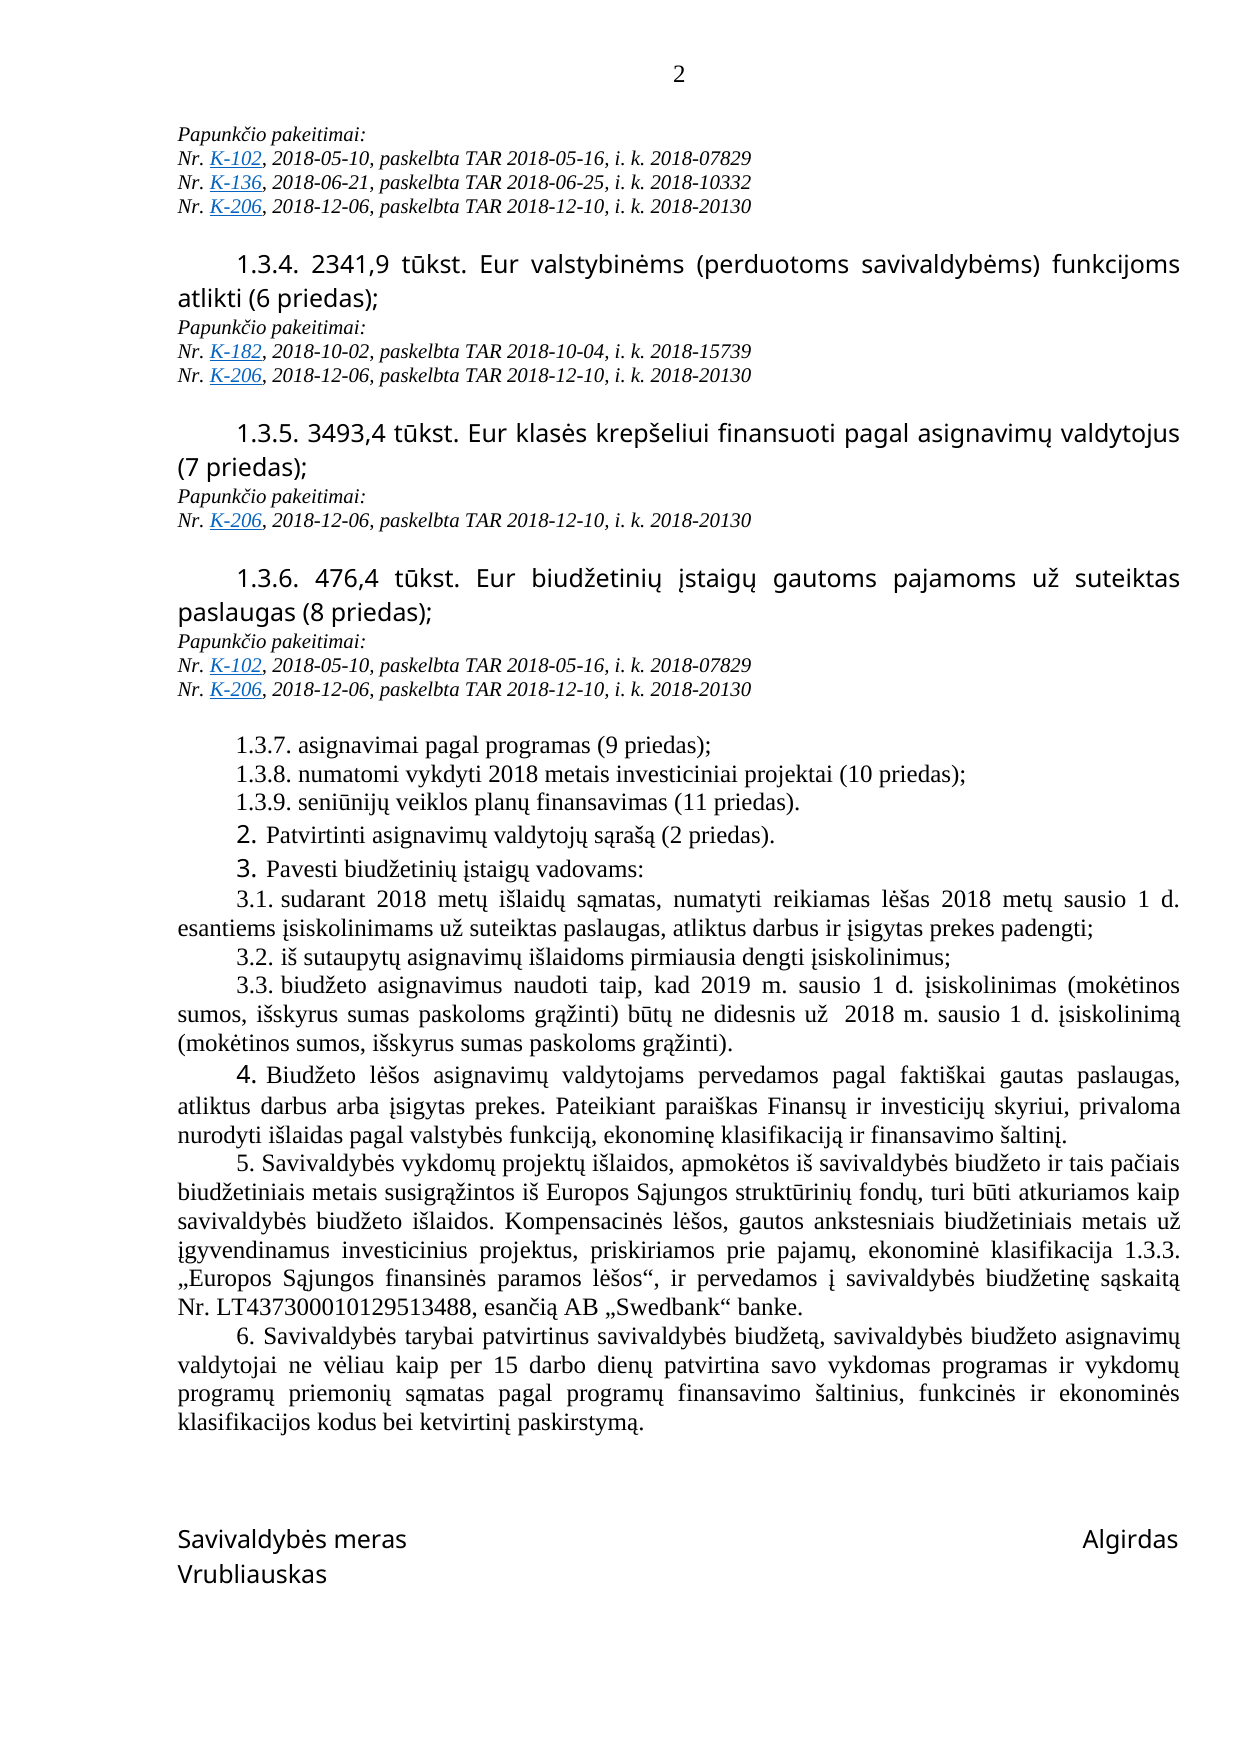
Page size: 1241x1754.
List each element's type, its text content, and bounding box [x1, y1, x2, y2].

text 3.1. sudarant 2018 metų išlaidų sąmatas, numatyti reikiamas lėšas 2018 metų sausio 1 d. esantiems įsiskolinimams už suteiktas paslaugas, atliktus darbus ir įsigytas prekes padengti; [177, 884, 1181, 942]
text Nr. K-182, 2018-10-02, paskelbta TAR 2018-10-04, i. k. 2018-15739 [177, 339, 1181, 363]
text 1.3.6. 476,4 tūkst. Eur biudžetinių įstaigų gautoms pajamoms už suteiktas paslaugas (8 priedas); [177, 561, 1181, 629]
text Papunkčio pakeitimai: [177, 629, 1181, 653]
text 1.3.5. 3493,4 tūkst. Eur klasės krepšeliui finansuoti pagal asignavimų valdytojus (7 priedas); [177, 416, 1181, 484]
text 1.3.9. seniūnijų veiklos planų finansavimas (11 priedas). [177, 787, 1181, 816]
text Savivaldybės meras Algirdas Vrubliauskas [177, 1522, 1181, 1590]
text Nr. K-206, 2018-12-06, paskelbta TAR 2018-12-10, i. k. 2018-20130 [177, 508, 1181, 532]
text Nr. K-102, 2018-05-10, paskelbta TAR 2018-05-16, i. k. 2018-07829 [177, 653, 1181, 677]
text 1.3.4. 2341,9 tūkst. Eur valstybinėms (perduotoms savivaldybėms) funkcijoms atlikti (6 priedas); [177, 247, 1181, 315]
text 3. Pavesti biudžetinių įstaigų vadovams: [177, 850, 1181, 884]
text Nr. K-136, 2018-06-21, paskelbta TAR 2018-06-25, i. k. 2018-10332 [177, 170, 1181, 194]
text 3.2. iš sutaupytų asignavimų išlaidoms pirmiausia dengti įsiskolinimus; [177, 942, 1181, 971]
text Nr. K-206, 2018-12-06, paskelbta TAR 2018-12-10, i. k. 2018-20130 [177, 677, 1181, 701]
text Nr. K-102, 2018-05-10, paskelbta TAR 2018-05-16, i. k. 2018-07829 [177, 146, 1181, 170]
text Papunkčio pakeitimai: [177, 122, 1181, 146]
text Nr. K-206, 2018-12-06, paskelbta TAR 2018-12-10, i. k. 2018-20130 [177, 194, 1181, 218]
text Papunkčio pakeitimai: [177, 484, 1181, 508]
text 3.3. biudžeto asignavimus naudoti taip, kad 2019 m. sausio 1 d. įsiskolinimas (mokėtinos sumos, išskyrus sumas paskoloms grąžinti) būtų ne didesnis už 2018 m. sausio 1 d. įsiskolinimą (mokėtinos sumos, išskyrus sumas paskoloms grąžinti). [177, 971, 1181, 1057]
text Nr. K-206, 2018-12-06, paskelbta TAR 2018-12-10, i. k. 2018-20130 [177, 363, 1181, 387]
text 1.3.8. numatomi vykdyti 2018 metais investiciniai projektai (10 priedas); [177, 759, 1181, 787]
text 6. Savivaldybės tarybai patvirtinus savivaldybės biudžetą, savivaldybės biudžeto asignavimų valdytojai ne vėliau kaip per 15 darbo dienų patvirtina savo vykdomas programas ir vykdomų programų priemonių sąmatas pagal programų finansavimo šaltinius, funkcinės ir ekonominės klasifikacijos kodus bei ketvirtinį paskirstymą. [177, 1321, 1181, 1436]
text 2. Patvirtinti asignavimų valdytojų sąrašą (2 priedas). [177, 816, 1181, 850]
text 4. Biudžeto lėšos asignavimų valdytojams pervedamos pagal faktiškai gautas paslaugas, atliktus darbus arba įsigytas prekes. Pateikiant paraiškas Finansų ir investicijų skyriui, privaloma nurodyti išlaidas pagal valstybės funkciją, ekonominę klasifikaciją ir finansavimo šaltinį. [177, 1057, 1181, 1148]
text 5. Savivaldybės vykdomų projektų išlaidos, apmokėtos iš savivaldybės biudžeto ir tais pačiais biudžetiniais metais susigrąžintos iš Europos Sąjungos struktūrinių fondų, turi būti atkuriamos kaip savivaldybės biudžeto išlaidos. Kompensacinės lėšos, gautos ankstesniais biudžetiniais metais už įgyvendinamus investicinius projektus, priskiriamos prie pajamų, ekonominė klasifikacija 1.3.3. „Europos Sąjungos finansinės paramos lėšos“, ir pervedamos į savivaldybės biudžetinę sąskaitą Nr. LT437300010129513488, esančią AB „Swedbank“ banke. [177, 1148, 1181, 1321]
text Papunkčio pakeitimai: [177, 315, 1181, 339]
text 1.3.7. asignavimai pagal programas (9 priedas); [177, 730, 1181, 759]
